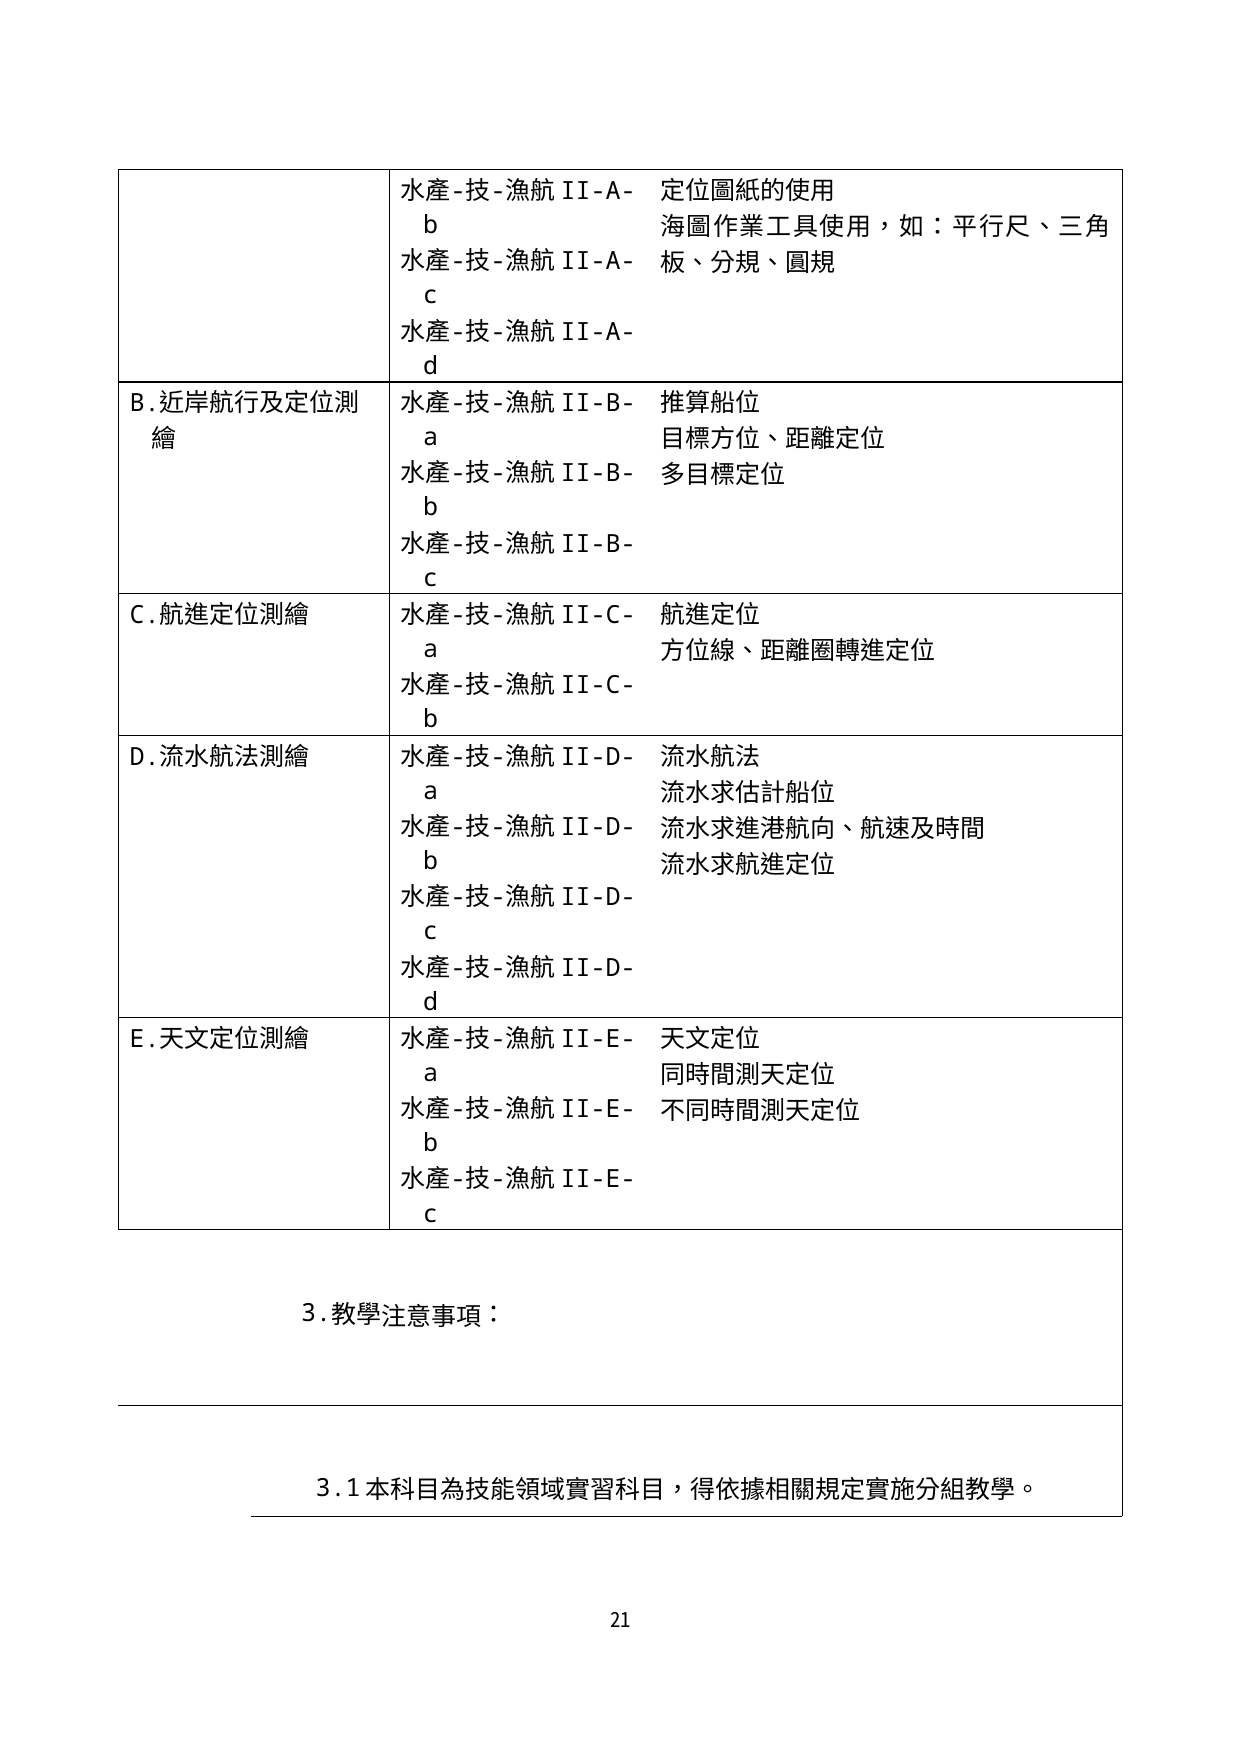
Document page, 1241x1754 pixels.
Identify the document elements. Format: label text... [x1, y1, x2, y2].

text 3.1本科目為技能領域實習科目，得依據相關規定實施分組教學。 [251, 1405, 1122, 1516]
table_cell 天文定位 同時間測天定位 不同時間測天定位 [649, 1018, 1122, 1229]
table_cell 推算船位 目標方位、距離定位 多目標定位 [649, 383, 1122, 593]
table_cell 水產-技-漁航II-B-a 水產-技-漁航II-B-b 水產-技-漁航II-B-c [390, 383, 649, 593]
table_cell 水產-技-漁航II-C-a 水產-技-漁航II-C-b [390, 594, 649, 735]
table_cell C.航進定位測繪 [119, 594, 389, 735]
table_cell E.天文定位測繪 [119, 1018, 389, 1229]
table_cell 水產-技-漁航II-E-a 水產-技-漁航II-E-b 水產-技-漁航II-E-c [390, 1018, 649, 1229]
text 3.教學注意事項： [118, 1230, 1122, 1405]
table_cell 航進定位 方位線、距離圈轉進定位 [649, 594, 1122, 735]
table_cell D.流水航法測繪 [119, 736, 389, 1017]
table_cell 水產-技-漁航II-A-b 水產-技-漁航II-A-c 水產-技-漁航II-A-d [390, 170, 649, 381]
table_cell 定位圖紙的使用 海圖作業工具使用，如：平行尺、三角板、分規、圓規 [649, 170, 1122, 381]
table_cell [119, 170, 389, 381]
table_cell B.近岸航行及定位測繪 [119, 383, 389, 593]
table_cell 水產-技-漁航II-D-a 水產-技-漁航II-D-b 水產-技-漁航II-D-c 水產-技-漁航II-D-d [390, 736, 649, 1017]
table_cell 流水航法 流水求估計船位 流水求進港航向、航速及時間 流水求航進定位 [649, 736, 1122, 1017]
